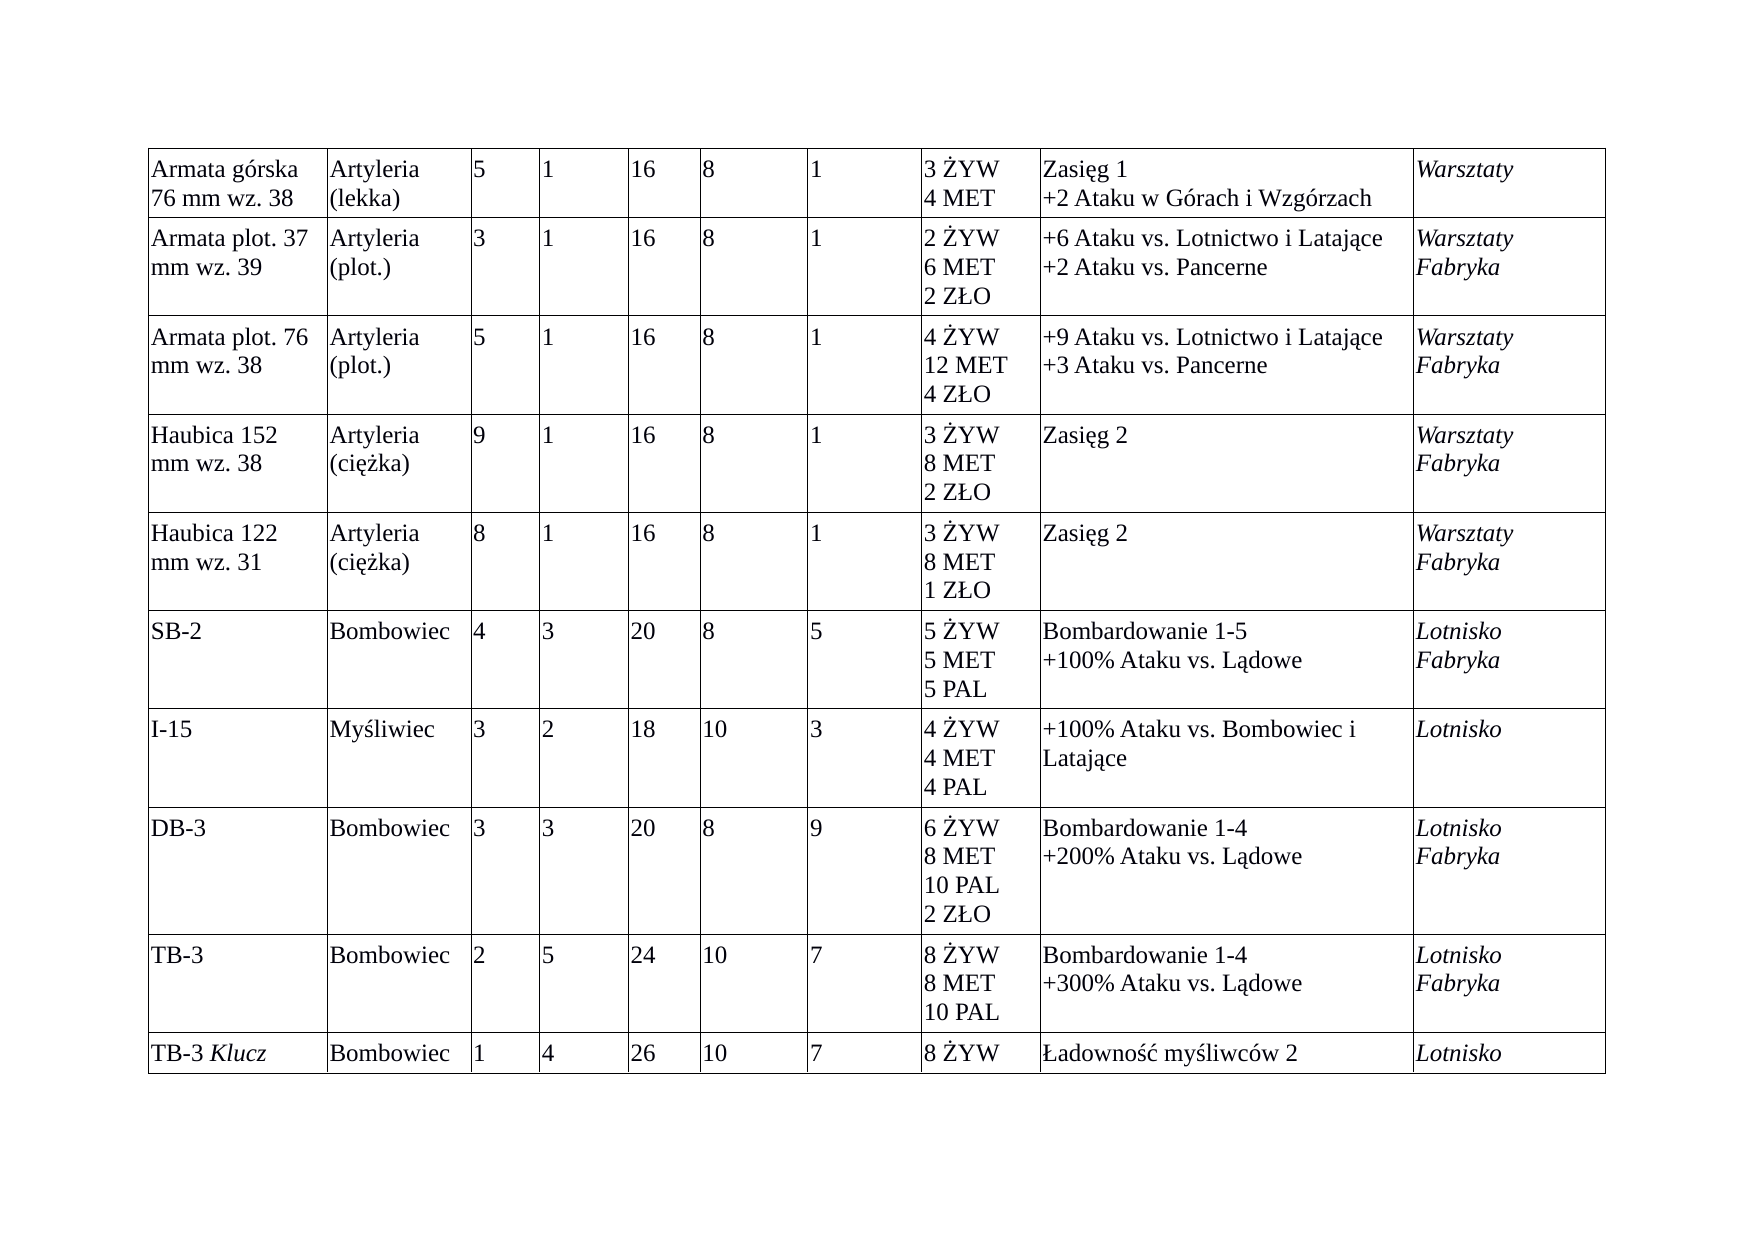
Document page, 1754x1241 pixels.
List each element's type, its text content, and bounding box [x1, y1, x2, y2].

table_cell 2 [472, 935, 539, 1032]
table_cell Warsztaty Fabryka [1414, 513, 1605, 610]
table_cell 16 [629, 316, 700, 413]
table_cell Warsztaty Fabryka [1414, 316, 1605, 413]
table_cell 4 [472, 611, 539, 708]
table_cell 3 [540, 808, 628, 933]
table_cell 3 [472, 808, 539, 933]
table_cell 16 [629, 513, 700, 610]
table_cell Lotnisko [1414, 709, 1605, 806]
table_cell 16 [629, 149, 700, 217]
table_cell Armata plot. 37 mm wz. 39 [149, 218, 327, 315]
table_cell 8 ŻYW [922, 1033, 1040, 1072]
table_cell Artyleria (plot.) [328, 218, 471, 315]
table_cell I-15 [149, 709, 327, 806]
table_cell 1 [540, 149, 628, 217]
table_cell Haubica 152 mm wz. 38 [149, 415, 327, 512]
table_cell 3 [540, 611, 628, 708]
table_cell Bombowiec [328, 611, 471, 708]
table_cell 7 [808, 1033, 921, 1072]
table_cell 8 [701, 808, 807, 933]
table_cell 10 [701, 709, 807, 806]
table_cell Bombardowanie 1-4 +200% Ataku vs. Lądowe [1041, 808, 1413, 933]
table_cell 1 [540, 316, 628, 413]
table_cell 20 [629, 808, 700, 933]
table_cell 10 [701, 935, 807, 1032]
table_cell 3 ŻYW 8 MET 1 ZŁO [922, 513, 1040, 610]
table_cell Bombowiec [328, 935, 471, 1032]
table_cell Ładowność myśliwców 2 [1041, 1033, 1413, 1072]
table_cell 16 [629, 415, 700, 512]
table_cell 1 [808, 149, 921, 217]
table_cell Artyleria (plot.) [328, 316, 471, 413]
table_cell Lotnisko Fabryka [1414, 935, 1605, 1032]
table_cell 1 [808, 415, 921, 512]
table_cell 5 [472, 316, 539, 413]
table_cell 8 ŻYW 8 MET 10 PAL [922, 935, 1040, 1032]
table_cell Bombardowanie 1-5 +100% Ataku vs. Lądowe [1041, 611, 1413, 708]
table_cell 5 [472, 149, 539, 217]
table_cell 1 [540, 415, 628, 512]
table_cell TB-3 Klucz [149, 1033, 327, 1072]
table_cell 1 [540, 513, 628, 610]
table_cell Lotnisko Fabryka [1414, 808, 1605, 933]
table_cell 8 [472, 513, 539, 610]
table_cell 8 [701, 316, 807, 413]
table_cell 3 [808, 709, 921, 806]
table_cell Armata górska 76 mm wz. 38 [149, 149, 327, 217]
table_cell 1 [808, 218, 921, 315]
table_cell Warsztaty Fabryka [1414, 415, 1605, 512]
table_cell Zasięg 2 [1041, 415, 1413, 512]
table_cell 7 [808, 935, 921, 1032]
table_cell 5 [808, 611, 921, 708]
table_cell 8 [701, 611, 807, 708]
table_cell 2 ŻYW 6 MET 2 ZŁO [922, 218, 1040, 315]
table_cell Bombowiec [328, 808, 471, 933]
table_cell 3 ŻYW 8 MET 2 ZŁO [922, 415, 1040, 512]
table_cell 8 [701, 218, 807, 315]
table_cell +6 Ataku vs. Lotnictwo i Latające +2 Ataku vs. Pancerne [1041, 218, 1413, 315]
table_cell Zasięg 1 +2 Ataku w Górach i Wzgórzach [1041, 149, 1413, 217]
table_cell Artyleria (ciężka) [328, 415, 471, 512]
table_cell 5 ŻYW 5 MET 5 PAL [922, 611, 1040, 708]
table_cell Bombowiec [328, 1033, 471, 1072]
table_cell Artyleria (lekka) [328, 149, 471, 217]
table_cell Artyleria (ciężka) [328, 513, 471, 610]
table_cell 1 [540, 218, 628, 315]
table_cell 24 [629, 935, 700, 1032]
table_cell 20 [629, 611, 700, 708]
table_cell 9 [808, 808, 921, 933]
table_cell DB-3 [149, 808, 327, 933]
table_cell 10 [701, 1033, 807, 1072]
table_cell 3 [472, 218, 539, 315]
table_cell Warsztaty Fabryka [1414, 218, 1605, 315]
table_cell 5 [540, 935, 628, 1032]
table_cell SB-2 [149, 611, 327, 708]
table_cell 4 ŻYW 4 MET 4 PAL [922, 709, 1040, 806]
table_cell Armata plot. 76 mm wz. 38 [149, 316, 327, 413]
table_cell Haubica 122 mm wz. 31 [149, 513, 327, 610]
table_cell 26 [629, 1033, 700, 1072]
table_cell 9 [472, 415, 539, 512]
table_cell 1 [808, 513, 921, 610]
table_cell Lotnisko Fabryka [1414, 611, 1605, 708]
table_cell 18 [629, 709, 700, 806]
table_cell 16 [629, 218, 700, 315]
table_cell 3 [472, 709, 539, 806]
table_cell +9 Ataku vs. Lotnictwo i Latające +3 Ataku vs. Pancerne [1041, 316, 1413, 413]
table_cell 8 [701, 513, 807, 610]
table_cell TB-3 [149, 935, 327, 1032]
table_cell 1 [472, 1033, 539, 1072]
table_cell Myśliwiec [328, 709, 471, 806]
table_cell 4 ŻYW 12 MET 4 ZŁO [922, 316, 1040, 413]
table_cell Zasięg 2 [1041, 513, 1413, 610]
table_cell 2 [540, 709, 628, 806]
table_cell Bombardowanie 1-4 +300% Ataku vs. Lądowe [1041, 935, 1413, 1032]
table_cell 8 [701, 415, 807, 512]
table_cell 1 [808, 316, 921, 413]
table_cell 4 [540, 1033, 628, 1072]
table_cell +100% Ataku vs. Bombowiec i Latające [1041, 709, 1413, 806]
table_cell 8 [701, 149, 807, 217]
table_cell Lotnisko [1414, 1033, 1605, 1072]
table_cell 3 ŻYW 4 MET [922, 149, 1040, 217]
table_cell 6 ŻYW 8 MET 10 PAL 2 ZŁO [922, 808, 1040, 933]
table_cell Warsztaty [1414, 149, 1605, 217]
